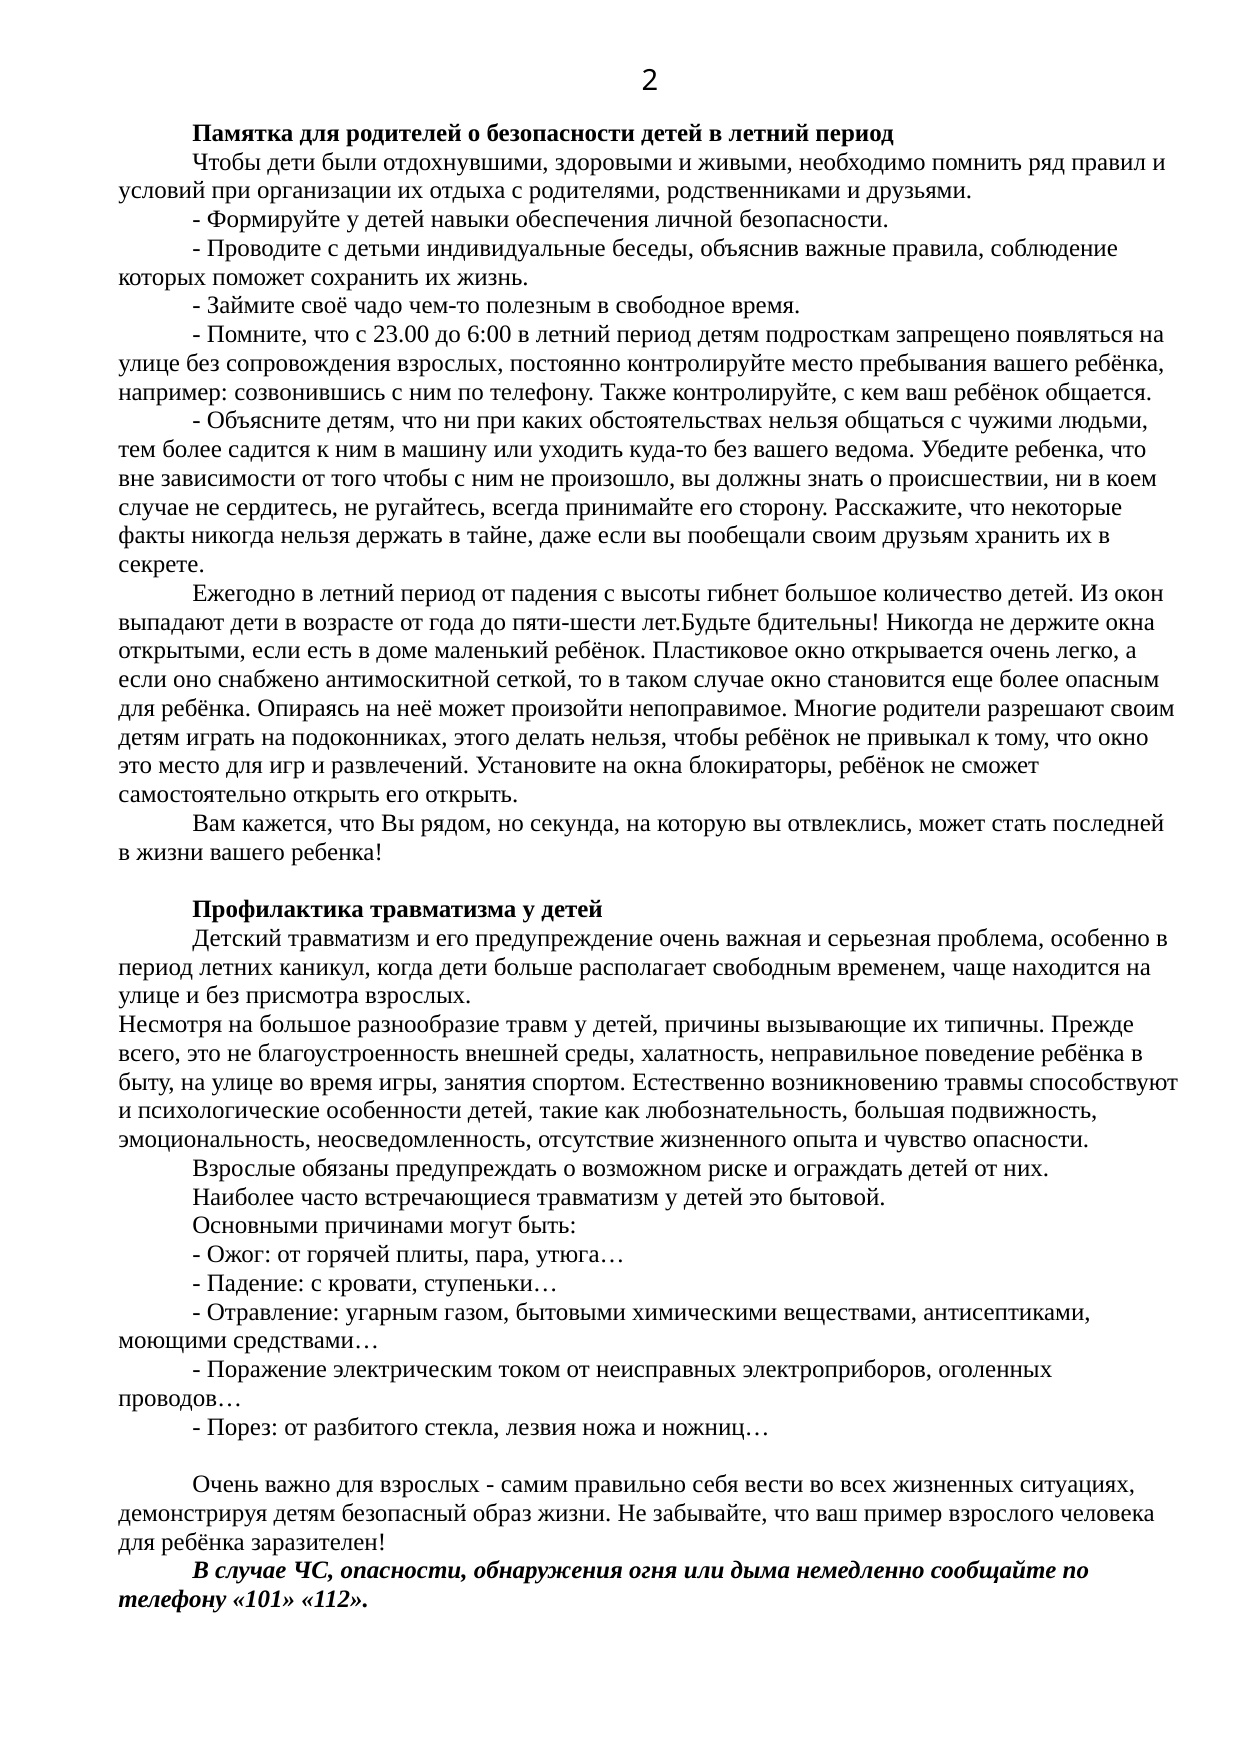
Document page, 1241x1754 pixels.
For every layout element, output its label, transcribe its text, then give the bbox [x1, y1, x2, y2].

text Наиболее часто встречающиеся травматизм у детей это бытовой. [118, 1182, 1181, 1211]
text Очень важно для взрослых - самим правильно себя вести во всех жизненных ситуациях, демонстрируя детям безопасный образ жизни. Не забывайте, что ваш пример взрослого человека для ребёнка заразителен! [118, 1469, 1181, 1556]
text Чтобы дети были отдохнувшими, здоровыми и живыми, необходимо помнить ряд правил и условий при организации их отдыха с родителями, родственниками и друзьями. - Формируйте у детей навыки обеспечения личной безопасности. - Проводите с детьми индивидуальные беседы, объяснив важные правила, соблюдение которых поможет сохранить их жизнь. - Займите своё чадо чем-то полезным в свободное время. - Помните, что с 23.00 до 6:00 в летний период детям подросткам запрещено появляться на улице без сопровождения взрослых, постоянно контролируйте место пребывания вашего ребёнка, например: созвонившись с ним по телефону. Также контролируйте, с кем ваш ребёнок общается. - Объясните детям, что ни при каких обстоятельствах нельзя общаться с чужими людьми, тем более садится к ним в машину или уходить куда-то без вашего ведома. Убедите ребенка, что вне зависимости от того чтобы с ним не произошло, вы должны знать о происшествии, ни в коем случае не сердитесь, не ругайтесь, всегда принимайте его сторону. Расскажите, что некоторые факты никогда нельзя держать в тайне, даже если вы пообещали своим друзьям хранить их в секрете. Ежегодно в летний период от падения с высоты гибнет большое количество детей. Из окон выпадают дети в возрасте от года до пяти-шести лет.Будьте бдительны! Никогда не держите окна открытыми, если есть в доме маленький ребёнок. Пластиковое окно открывается очень легко, а если оно снабжено антимоскитной сеткой, то в таком случае окно становится еще более опасным для ребёнка. Опираясь на неё может произойти непоправимое. Многие родители разрешают своим детям играть на подоконниках, этого делать нельзя, чтобы ребёнок не привыкал к тому, что окно это место для игр и развлечений. Установите на окна блокираторы, ребёнок не сможет самостоятельно открыть его открыть. Вам кажется, что Вы рядом, но секунда, на которую вы отвлеклись, может стать последней в жизни вашего ребенка! Профилактика травматизма у детей Детский травматизм и его предупреждение очень важная и серьезная проблема, особенно в период летних каникул, когда дети больше располагает свободным временем, чаще находится на улице и без присмотра взрослых. Несмотря на большое разнообразие травм у детей, причины вызывающие их типичны. Прежде всего, это не благоустроенность внешней среды, халатность, неправильное поведение ребёнка в быту, на улице во время игры, занятия спортом. Естественно возникновению травмы способствуют и психологические особенности детей, такие как любознательность, большая подвижность, эмоциональность, неосведомленность, отсутствие жизненного опыта и чувство опасности. Взрослые обязаны предупреждать о возможном риске и ограждать детей от них. [118, 147, 1181, 1182]
text В случае ЧС, опасности, обнаружения огня или дыма немедленно сообщайте по телефону «101» «112». [118, 1556, 1181, 1613]
text Памятка для родителей о безопасности детей в летний период [118, 118, 1181, 147]
text - Ожог: от горячей плиты, пара, утюга… - Падение: с кровати, ступеньки… - Отравление: угарным газом, бытовыми химическими веществами, антисептиками, моющими средствами… - Поражение электрическим током от неисправных электроприборов, оголенных проводов… - Порез: от разбитого стекла, лезвия ножа и ножниц… [118, 1239, 1181, 1441]
text Основными причинами могут быть: [118, 1211, 1181, 1239]
